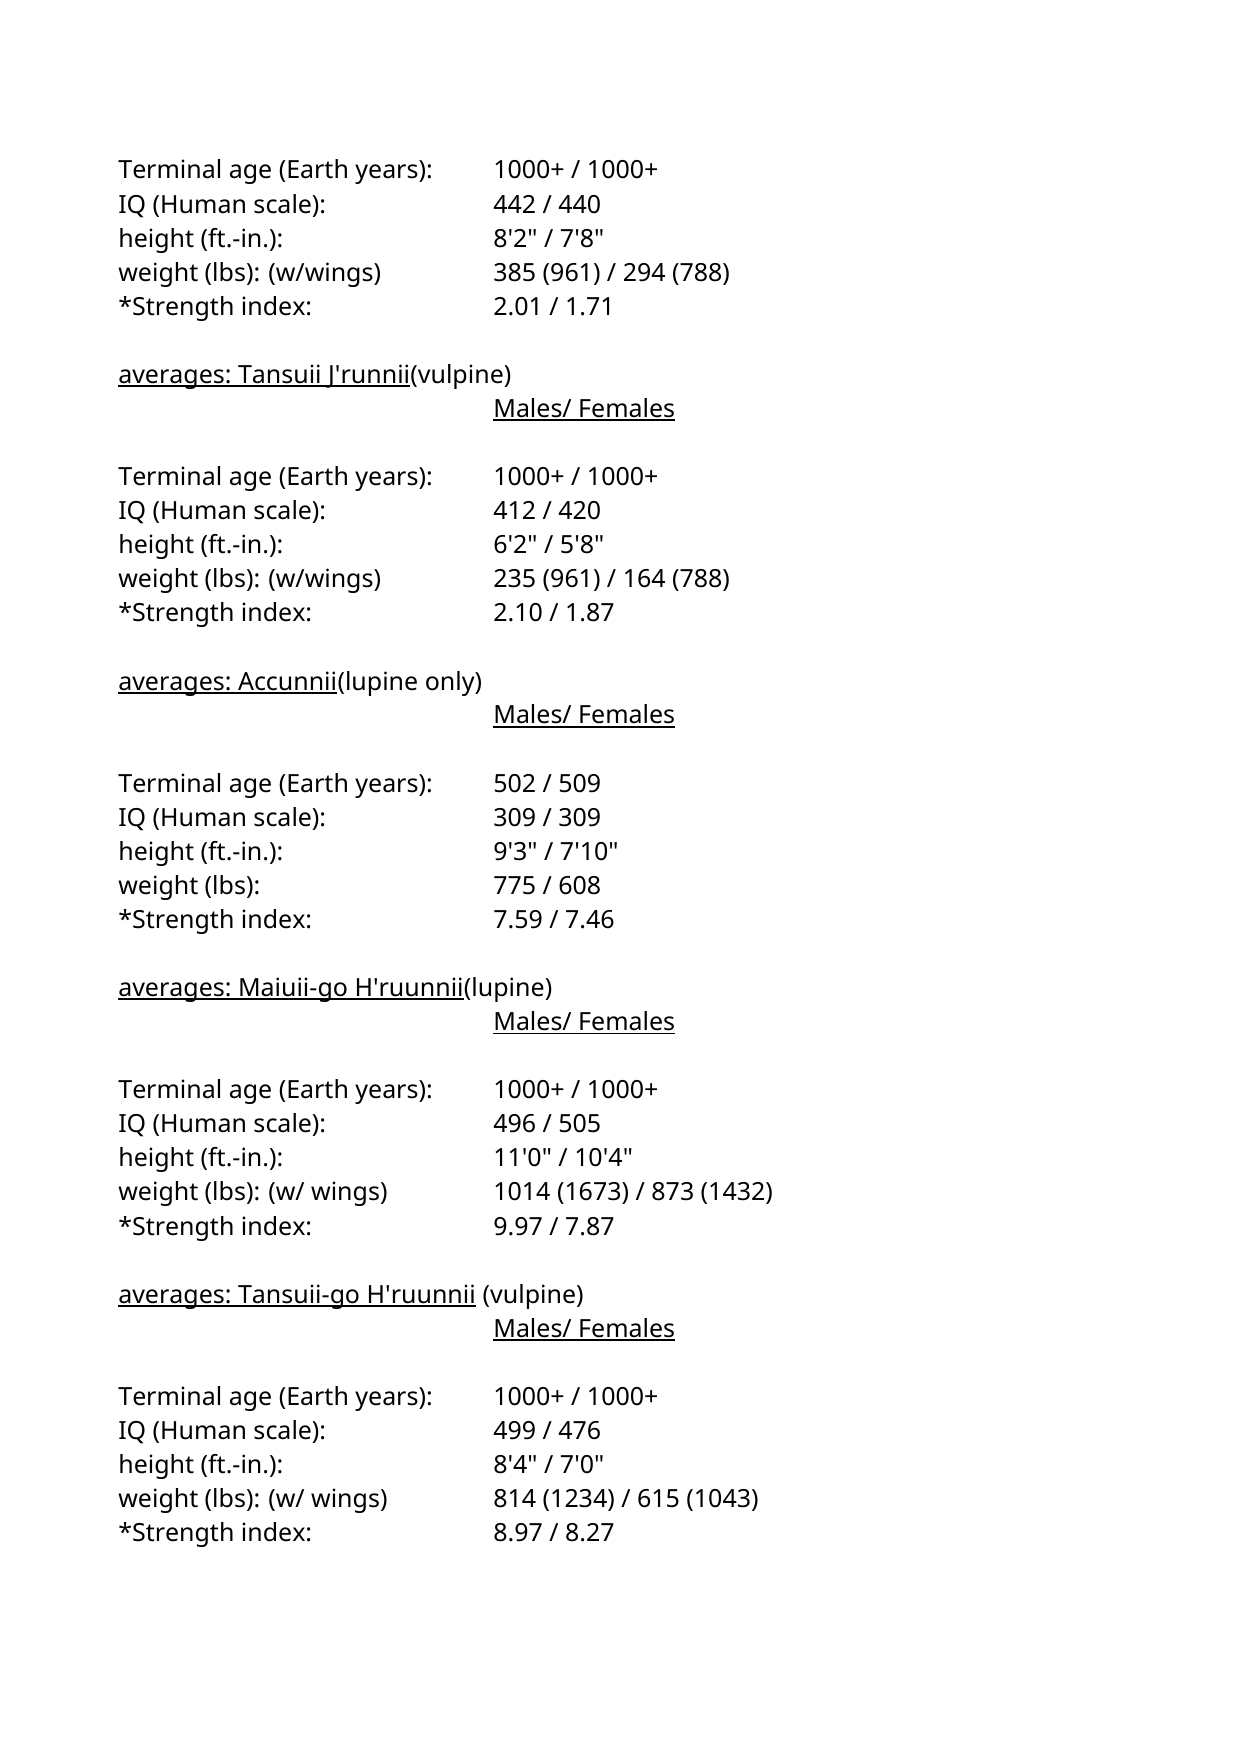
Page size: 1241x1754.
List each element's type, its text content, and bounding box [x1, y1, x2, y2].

text *Strength index: 9.97 / 7.87 [118, 1208, 1122, 1242]
text *Strength index: 2.01 / 1.71 [118, 288, 1122, 322]
text Males/ Females [118, 697, 1122, 731]
text height (ft.-in.): 6'2" / 5'8" [118, 527, 1122, 561]
text weight (lbs): (w/ wings) 814 (1234) / 615 (1043) [118, 1481, 1122, 1515]
text *Strength index: 8.97 / 8.27 [118, 1515, 1122, 1549]
text averages: Tansuii J'runnii(vulpine) [118, 357, 1122, 391]
text IQ (Human scale): 496 / 505 [118, 1106, 1122, 1140]
text averages: Accunnii(lupine only) [118, 663, 1122, 697]
text weight (lbs): (w/wings) 235 (961) / 164 (788) [118, 561, 1122, 595]
text height (ft.-in.): 8'4" / 7'0" [118, 1447, 1122, 1481]
text *Strength index: 7.59 / 7.46 [118, 902, 1122, 936]
text averages: Tansuii-go H'ruunnii (vulpine) [118, 1276, 1122, 1310]
text weight (lbs): (w/ wings) 1014 (1673) / 873 (1432) [118, 1174, 1122, 1208]
text averages: Maiuii-go H'ruunnii(lupine) [118, 970, 1122, 1004]
text weight (lbs): (w/wings) 385 (961) / 294 (788) [118, 254, 1122, 288]
text Terminal age (Earth years): 1000+ / 1000+ [118, 152, 1122, 186]
text IQ (Human scale): 412 / 420 [118, 493, 1122, 527]
text IQ (Human scale): 499 / 476 [118, 1412, 1122, 1447]
text height (ft.-in.): 8'2" / 7'8" [118, 220, 1122, 254]
text Males/ Females [118, 391, 1122, 425]
text height (ft.-in.): 11'0" / 10'4" [118, 1140, 1122, 1174]
text IQ (Human scale): 309 / 309 [118, 799, 1122, 833]
text IQ (Human scale): 442 / 440 [118, 186, 1122, 220]
text Terminal age (Earth years): 502 / 509 [118, 765, 1122, 799]
text *Strength index: 2.10 / 1.87 [118, 595, 1122, 629]
text Terminal age (Earth years): 1000+ / 1000+ [118, 1378, 1122, 1412]
text Males/ Females [118, 1004, 1122, 1038]
text height (ft.-in.): 9'3" / 7'10" [118, 833, 1122, 867]
text Terminal age (Earth years): 1000+ / 1000+ [118, 459, 1122, 493]
text Males/ Females [118, 1310, 1122, 1344]
text weight (lbs): 775 / 608 [118, 867, 1122, 902]
text Terminal age (Earth years): 1000+ / 1000+ [118, 1072, 1122, 1106]
